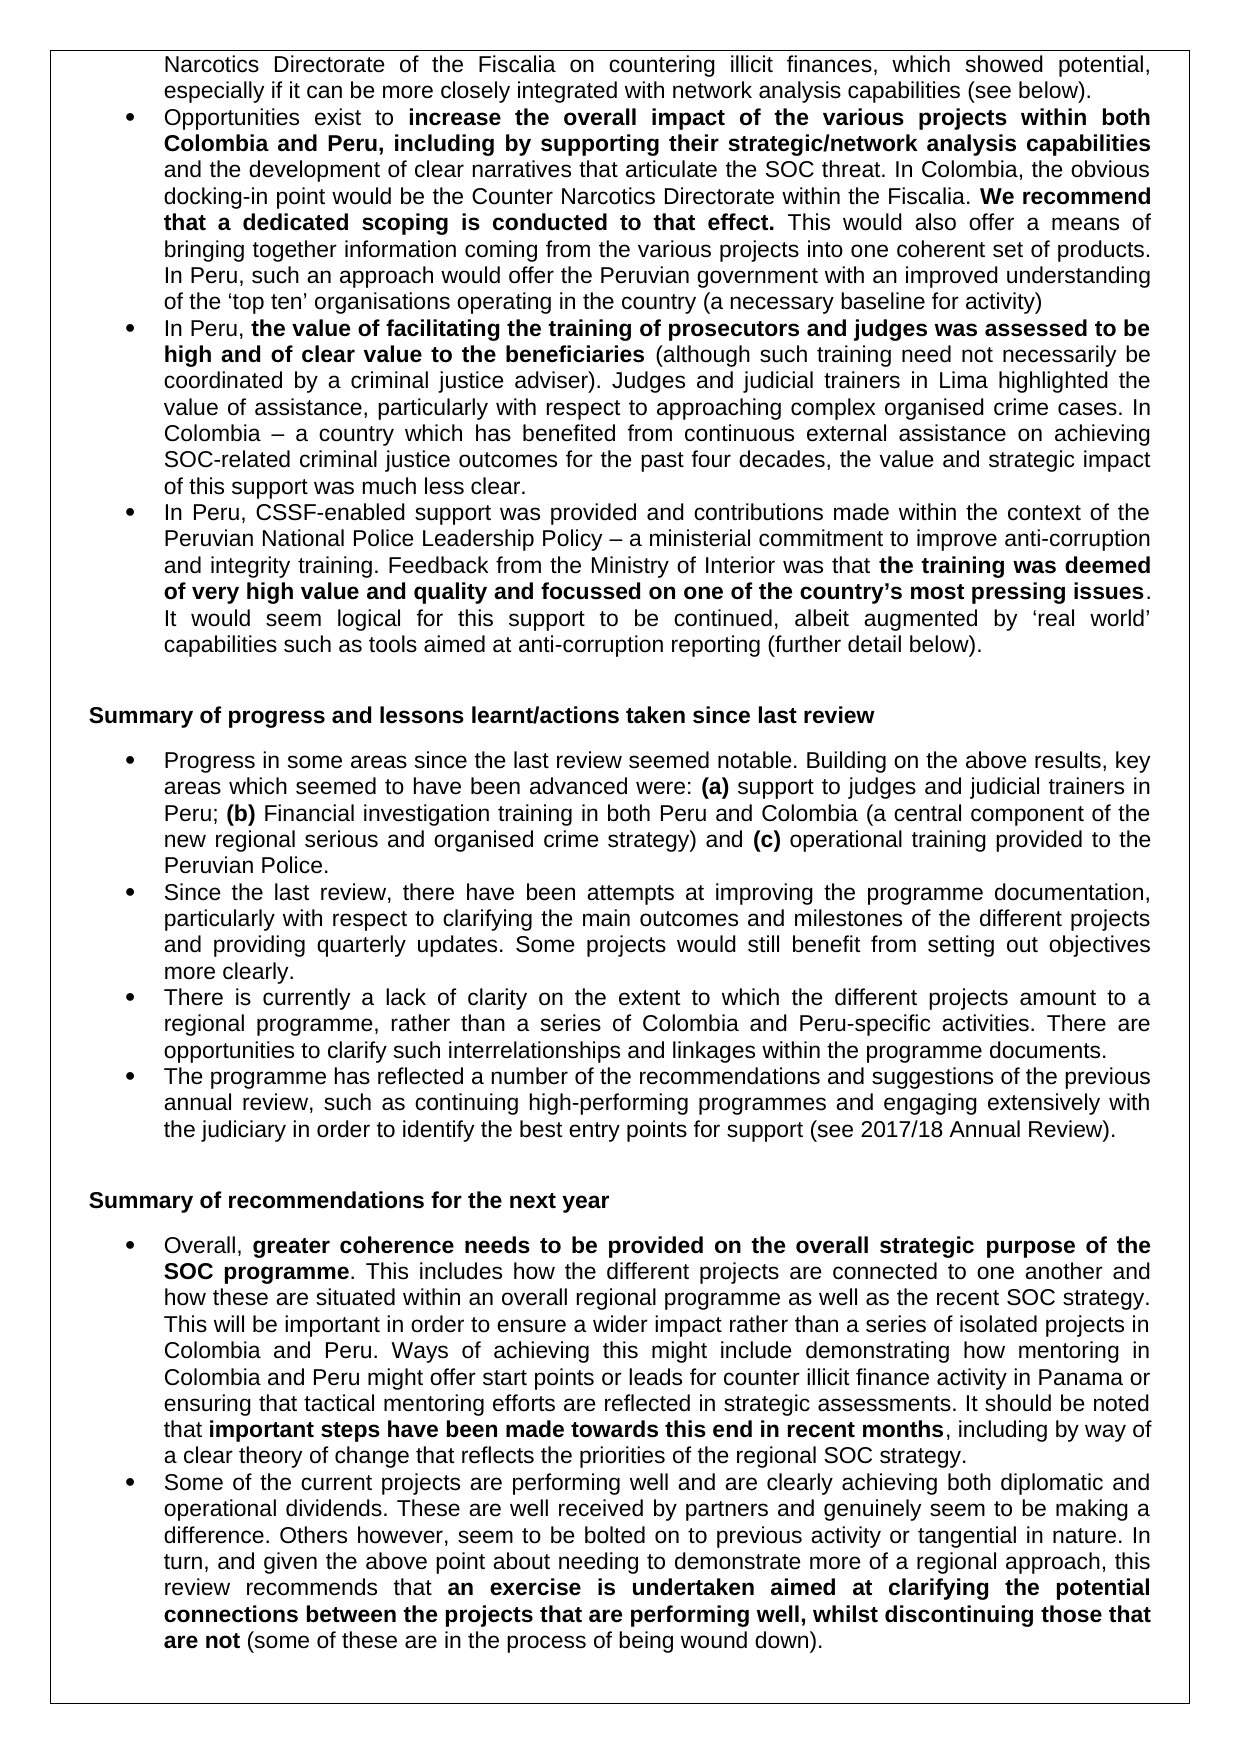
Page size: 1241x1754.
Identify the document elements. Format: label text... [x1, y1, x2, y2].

list Some of the current projects are performing well and are clearly achieving both diplomatic and operational dividends. These are well received by partners and genuinely seem to be making a difference. Others however, seem to be bolted on to previous activity or tangential in nature. In turn, and given the above point about needing to demonstrate more of a regional approach, this review recommends that an exercise is undertaken aimed at clarifying the potential connections between the projects that are performing well, whilst discontinuing those that are not (some of these are in the process of being wound down). [126, 1469, 1152, 1653]
list The programme has reflected a number of the recommendations and suggestions of the previous annual review, such as continuing high-performing programmes and engaging extensively with the judiciary in order to identify the best entry points for support (see 2017/18 Annual Review). [126, 1063, 1152, 1142]
list In Peru, the value of facilitating the training of prosecutors and judges was assessed to be high and of clear value to the beneficiaries (although such training need not necessarily be coordinated by a criminal justice adviser). Judges and judicial trainers in Lima highlighted the value of assistance, particularly with respect to approaching complex organised crime cases. In Colombia – a country which has benefited from continuous external assistance on achieving SOC-related criminal justice outcomes for the past four decades, the value and strategic impact of this support was much less clear. [126, 314, 1152, 499]
list Since the last review, there have been attempts at improving the programme documentation, particularly with respect to clarifying the main outcomes and milestones of the different projects and providing quarterly updates. Some projects would still benefit from setting out objectives more clearly. [126, 878, 1152, 984]
list Overall, greater coherence needs to be provided on the overall strategic purpose of the SOC programme. This includes how the different projects are connected to one another and how these are situated within an overall regional programme as well as the recent SOC strategy. This will be important in order to ensure a wider impact rather than a series of isolated projects in Colombia and Peru. Ways of achieving this might include demonstrating how mentoring in Colombia and Peru might offer start points or leads for counter illicit finance activity in Panama or ensuring that tactical mentoring efforts are reflected in strategic assessments. It should be noted that important steps have been made towards this end in recent months, including by way of a clear theory of change that reflects the priorities of the regional SOC strategy. [126, 1232, 1152, 1469]
list There is currently a lack of clarity on the extent to which the different projects amount to a regional programme, rather than a series of Colombia and Peru-specific activities. There are opportunities to clarify such interrelationships and linkages within the programme documents. [126, 984, 1152, 1063]
list Narcotics Directorate of the Fiscalia on countering illicit finances, which showed potential, especially if it can be more closely integrated with network analysis capabilities (see below). [126, 51, 1152, 104]
text Summary of recommendations for the next year [89, 1187, 1152, 1213]
text Summary of progress and lessons learnt/actions taken since last review [89, 702, 1152, 728]
list Opportunities exist to increase the overall impact of the various projects within both Colombia and Peru, including by supporting their strategic/network analysis capabilities and the development of clear narratives that articulate the SOC threat. In Colombia, the obvious docking-in point would be the Counter Narcotics Directorate within the Fiscalia. We recommend that a dedicated scoping is conducted to that effect. This would also offer a means of bringing together information coming from the various projects into one coherent set of products. In Peru, such an approach would offer the Peruvian government with an improved understanding of the ‘top ten’ organisations operating in the country (a necessary baseline for activity) [126, 104, 1152, 314]
list In Peru, CSSF-enabled support was provided and contributions made within the context of the Peruvian National Police Leadership Policy – a ministerial commitment to improve anti-corruption and integrity training. Feedback from the Ministry of Interior was that the training was deemed of very high value and quality and focussed on one of the country’s most pressing issues. It would seem logical for this support to be continued, albeit augmented by ‘real world’ capabilities such as tools aimed at anti-corruption reporting (further detail below). [126, 499, 1152, 657]
list Progress in some areas since the last review seemed notable. Building on the above results, key areas which seemed to have been advanced were: (a) support to judges and judicial trainers in Peru; (b) Financial investigation training in both Peru and Colombia (a central component of the new regional serious and organised crime strategy) and (c) operational training provided to the Peruvian Police. [126, 747, 1152, 878]
